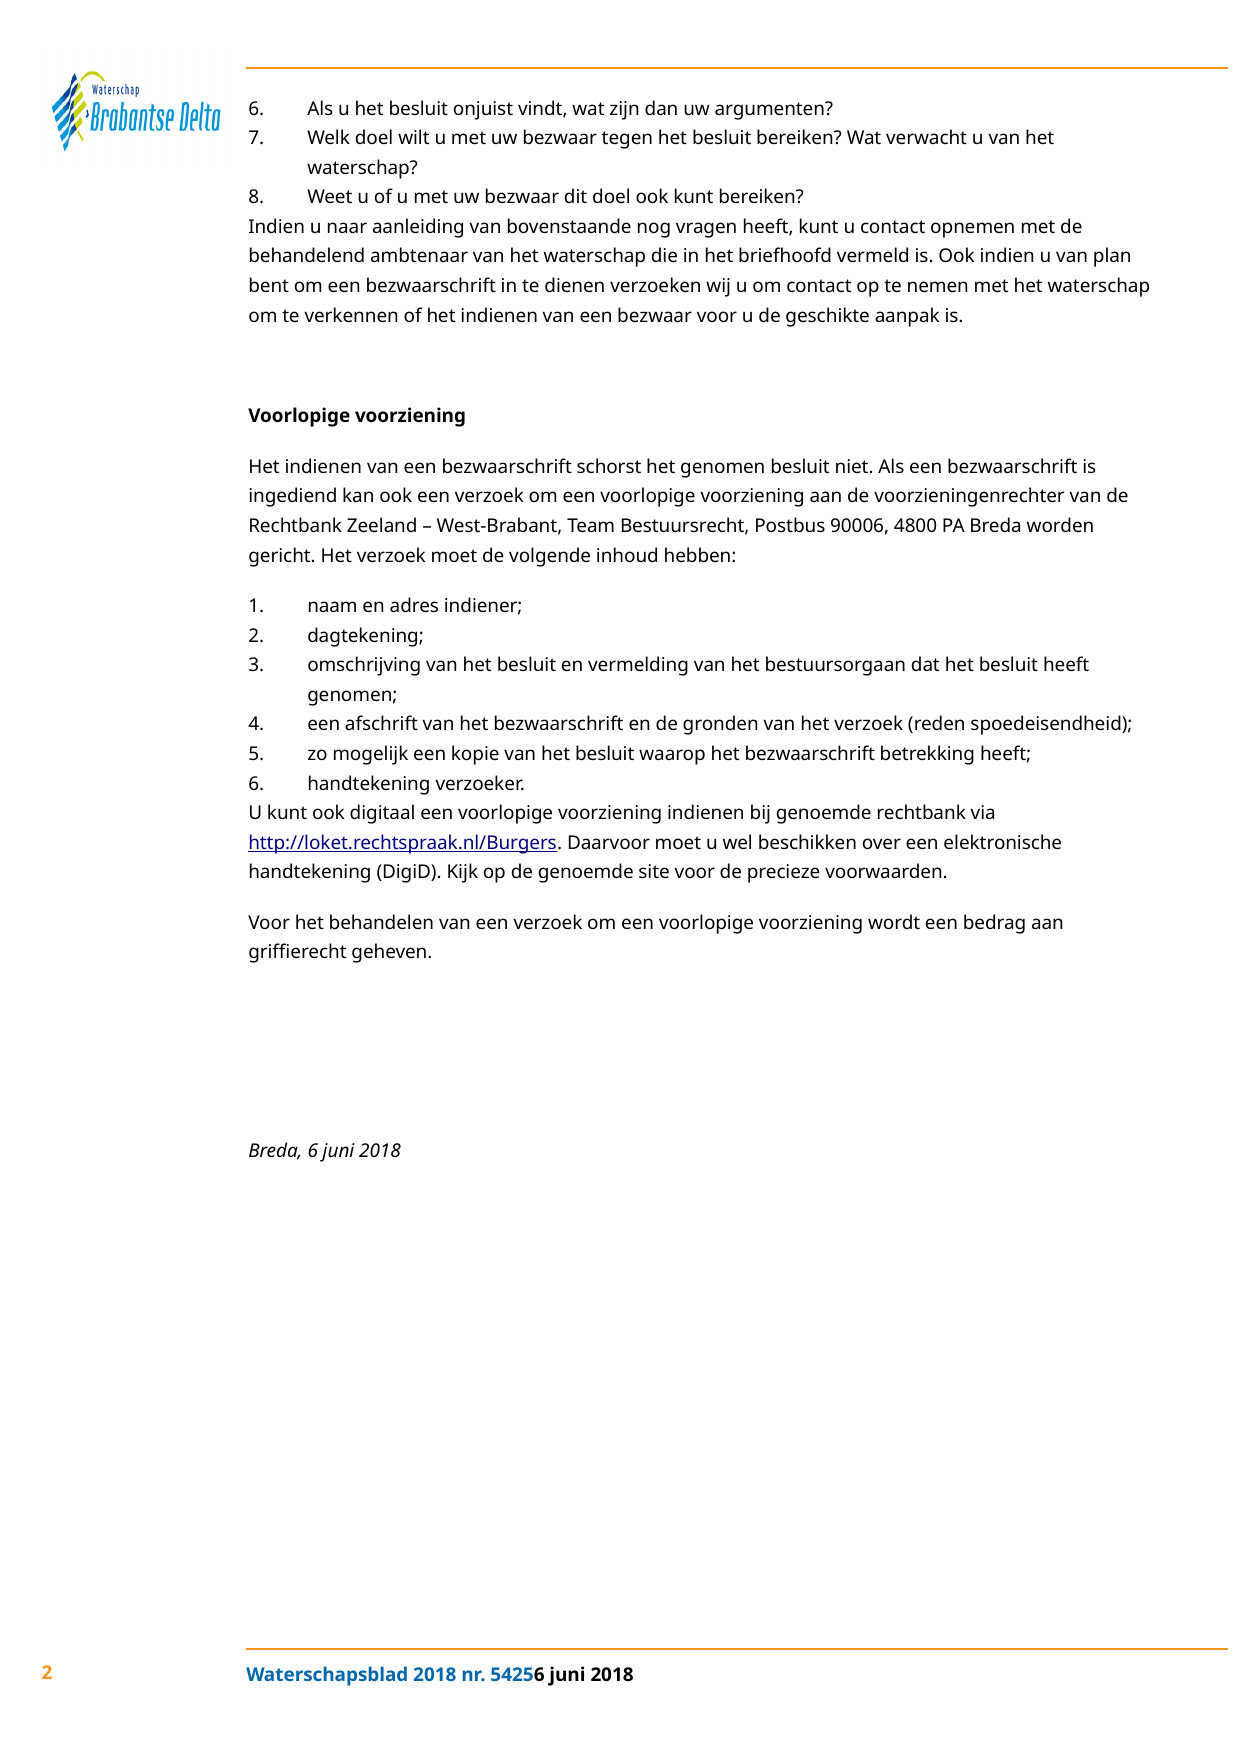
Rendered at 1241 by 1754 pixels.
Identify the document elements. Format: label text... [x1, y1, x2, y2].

list Weet u of u met uw bezwaar dit doel ook kunt bereiken? [248, 183, 1152, 209]
list een afschrift van het bezwaarschrift en de gronden van het verzoek (reden spoedeisendheid); [248, 711, 1152, 736]
list handtekening verzoeker. [248, 770, 1152, 796]
picture [41, 47, 231, 172]
list omschrijving van het besluit en vermelding van het bestuursorgaan dat het besluit heeft genomen; [248, 651, 1152, 707]
list naam en adres indiener; [248, 592, 1152, 618]
text Voor het behandelen van een verzoek om een voorlopige voorziening wordt een bedrag aan griffierecht geheven. [248, 909, 1152, 964]
list zo mogelijk een kopie van het besluit waarop het bezwaarschrift betrekking heeft; [248, 740, 1152, 766]
text Het indienen van een bezwaarschrift schorst het genomen besluit niet. Als een bezwaarschrift is ingediend kan ook een verzoek om een voorlopige voorziening aan de voorzieningenrechter van de Rechtbank Zeeland – West-Brabant, Team Bestuursrecht, Postbus 90006, 4800 PA Breda worden gericht. Het verzoek moet de volgende inhoud hebben: [248, 453, 1152, 568]
text Breda, 6 juni 2018 [248, 1138, 1152, 1163]
list Als u het besluit onjuist vindt, wat zijn dan uw argumenten? [248, 95, 1152, 121]
text Voorlopige voorziening [248, 403, 1152, 428]
list Welk doel wilt u met uw bezwaar tegen het besluit bereiken? Wat verwacht u van het waterschap? [248, 124, 1152, 180]
text Indien u naar aanleiding van bovenstaande nog vragen heeft, kunt u contact opnemen met de behandelend ambtenaar van het waterschap die in het briefhoofd vermeld is. Ook indien u van plan bent om een bezwaarschrift in te dienen verzoeken wij u om contact op te nemen met het waterschap om te verkennen of het indienen van een bezwaar voor u de geschikte aanpak is. [248, 213, 1152, 328]
list dagtekening; [248, 622, 1152, 648]
text U kunt ook digitaal een voorlopige voorziening indienen bij genoemde rechtbank via http://loket.rechtspraak.nl/Burgers. Daarvoor moet u wel beschikken over een elektronische handtekening (DigiD). Kijk op de genoemde site voor de precieze voorwaarden. [248, 799, 1152, 884]
